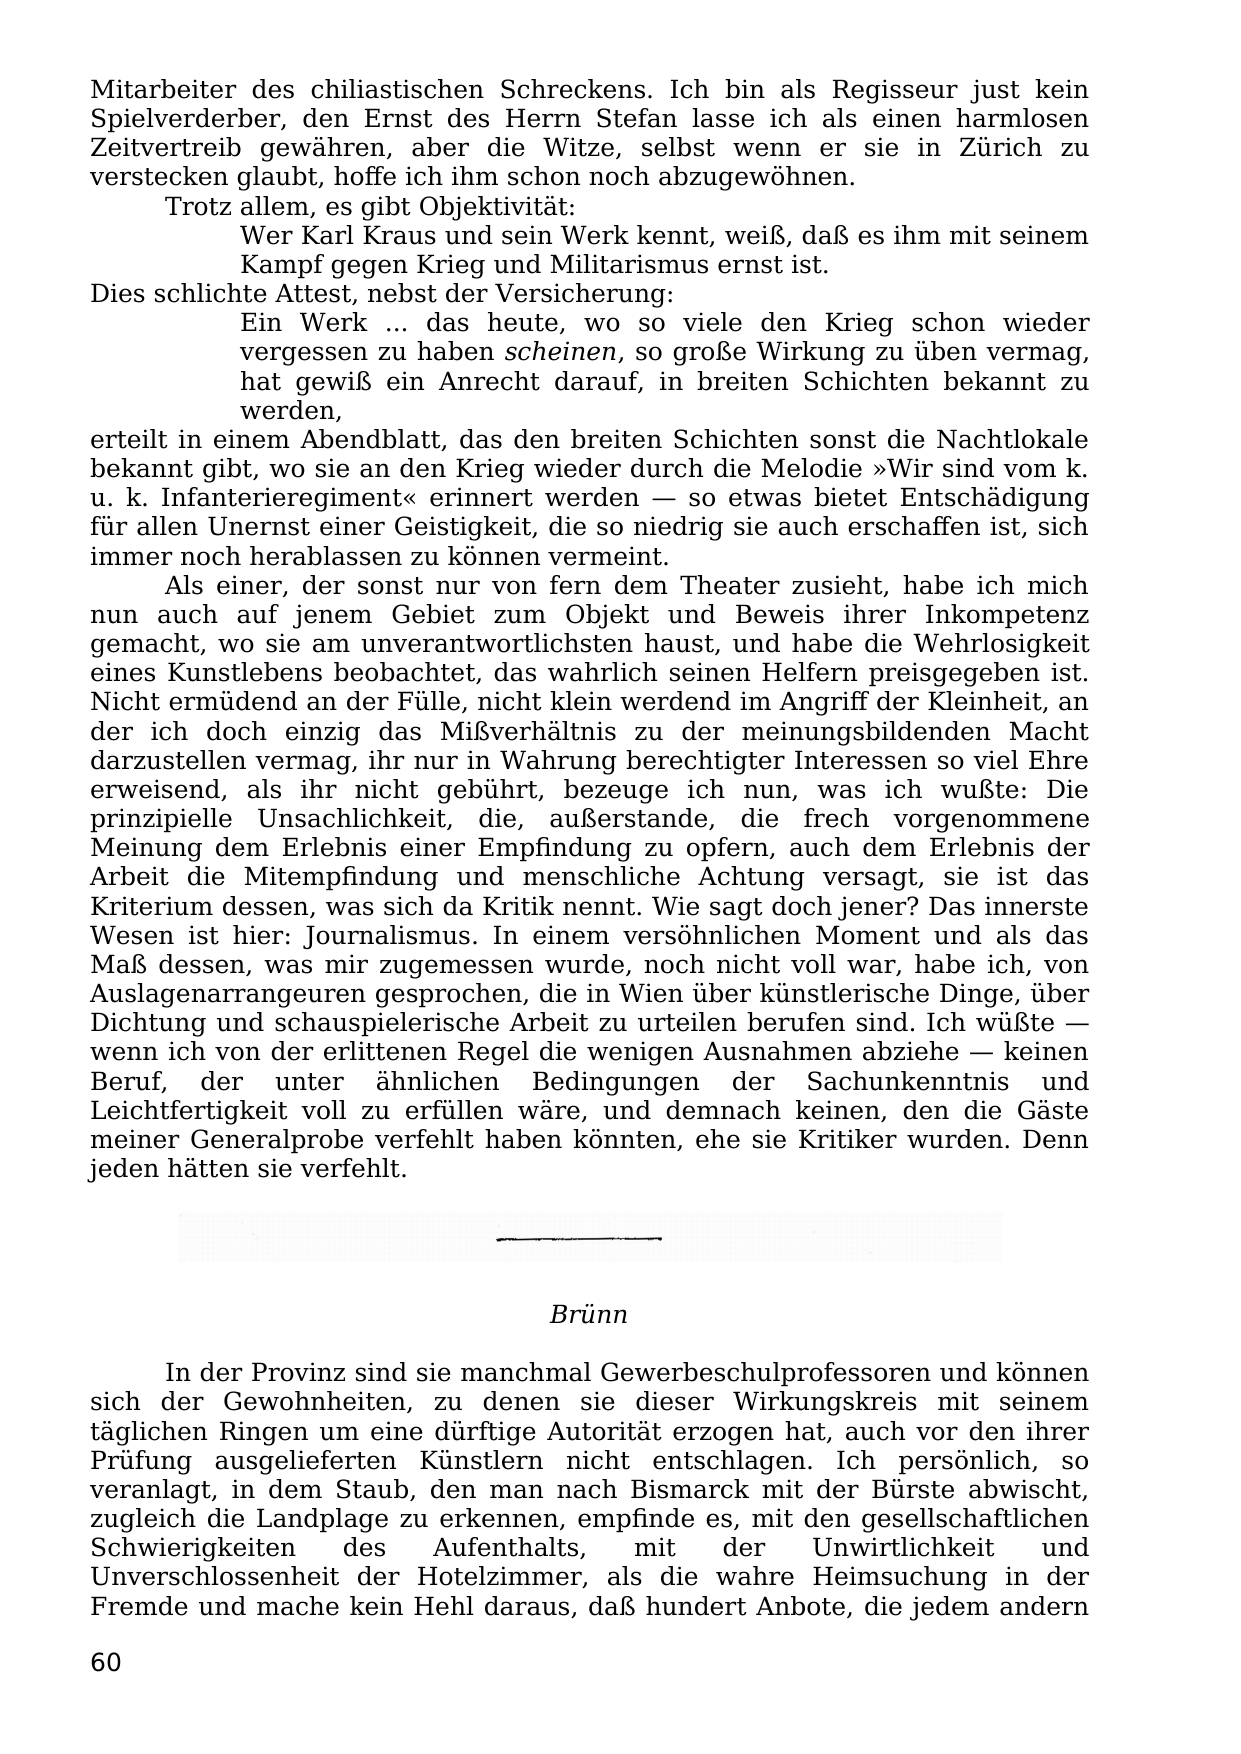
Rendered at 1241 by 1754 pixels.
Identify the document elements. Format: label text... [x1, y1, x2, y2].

text Mitarbeiter des chiliastischen Schreckens. Ich bin als Regisseur just kein Spielverderber, den Ernst des Herrn Stefan lasse ich als einen harmlosen Zeitvertreib gewähren, aber die Witze, selbst wenn er sie in Zürich zu verstecken glaubt, hoffe ich ihm schon noch abzugewöhnen. [90, 75, 1091, 192]
text Dies schlichte Attest, nebst der Versicherung: [90, 279, 1091, 308]
text Brünn [90, 1300, 1091, 1329]
picture [177, 1212, 1003, 1263]
text Als einer, der sonst nur von fern dem Theater zusieht, habe ich mich nun auch auf jenem Gebiet zum Objekt und Beweis ihrer Inkompetenz gemacht, wo sie am unverantwortlichsten haust, und habe die Wehrlosigkeit eines Kunstlebens beobachtet, das wahrlich seinen Helfern preisgegeben ist. Nicht ermüdend an der Fülle, nicht klein werdend im Angriff der Kleinheit, an der ich doch einzig das Mißverhältnis zu der meinungsbildenden Macht darzustellen vermag, ihr nur in Wahrung berechtigter Interessen so viel Ehre erweisend, als ihr nicht gebührt, bezeuge ich nun, was ich wußte: Die prinzipielle Unsachlichkeit, die, außerstande, die frech vorgenommene Meinung dem Erlebnis einer Empfindung zu opfern, auch dem Erlebnis der Arbeit die Mitempfindung und menschliche Achtung versagt, sie ist das Kriterium dessen, was sich da Kritik nennt. Wie sagt doch jener? Das innerste Wesen ist hier: Journalismus. In einem versöhnlichen Moment und als das Maß dessen, was mir zugemessen wurde, noch nicht voll war, habe ich, von Auslagenarrangeuren gesprochen, die in Wien über künstlerische Dinge, über Dichtung und schauspielerische Arbeit zu urteilen berufen sind. Ich wüßte — wenn ich von der erlittenen Regel die wenigen Ausnahmen abziehe — keinen Beruf, der unter ähnlichen Bedingungen der Sachunkenntnis und Leichtfertigkeit voll zu erfüllen wäre, und demnach keinen, den die Gäste meiner Generalprobe verfehlt haben könnten, ehe sie Kritiker wurden. Denn jeden hätten sie verfehlt. [90, 571, 1091, 1183]
text In der Provinz sind sie manchmal Gewerbeschulprofessoren und können sich der Gewohnheiten, zu denen sie dieser Wirkungskreis mit seinem täglichen Ringen um eine dürftige Autorität erzogen hat, auch vor den ihrer Prüfung ausgelieferten Künstlern nicht entschlagen. Ich persönlich, so veranlagt, in dem Staub, den man nach Bismarck mit der Bürste abwischt, zugleich die Landplage zu erkennen, empfinde es, mit den gesellschaftlichen Schwierigkeiten des Aufenthalts, mit der Unwirtlichkeit und Unverschlossenheit der Hotelzimmer, als die wahre Heimsuchung in der Fremde und mache kein Hehl daraus, daß hundert Anbote, die jedem andern [90, 1358, 1091, 1621]
text erteilt in einem Abendblatt, das den breiten Schichten sonst die Nachtlokale bekannt gibt, wo sie an den Krieg wieder durch die Melodie »Wir sind vom k. u. k. Infanterieregiment« erinnert werden — so etwas bietet Entschädigung für allen Unernst einer Geistigkeit, die so niedrig sie auch erschaffen ist, sich immer noch herablassen zu können vermeint. [90, 425, 1091, 571]
text Trotz allem, es gibt Objektivität: [90, 192, 1091, 221]
text Wer Karl Kraus und sein Werk kennt, weiß, daß es ihm mit seinem Kampf gegen Krieg und Militarismus ernst ist. [240, 221, 1091, 279]
text Ein Werk ... das heute, wo so viele den Krieg schon wieder vergessen zu haben scheinen, so große Wirkung zu üben vermag, hat gewiß ein Anrecht darauf, in breiten Schichten bekannt zu werden, [240, 308, 1091, 425]
